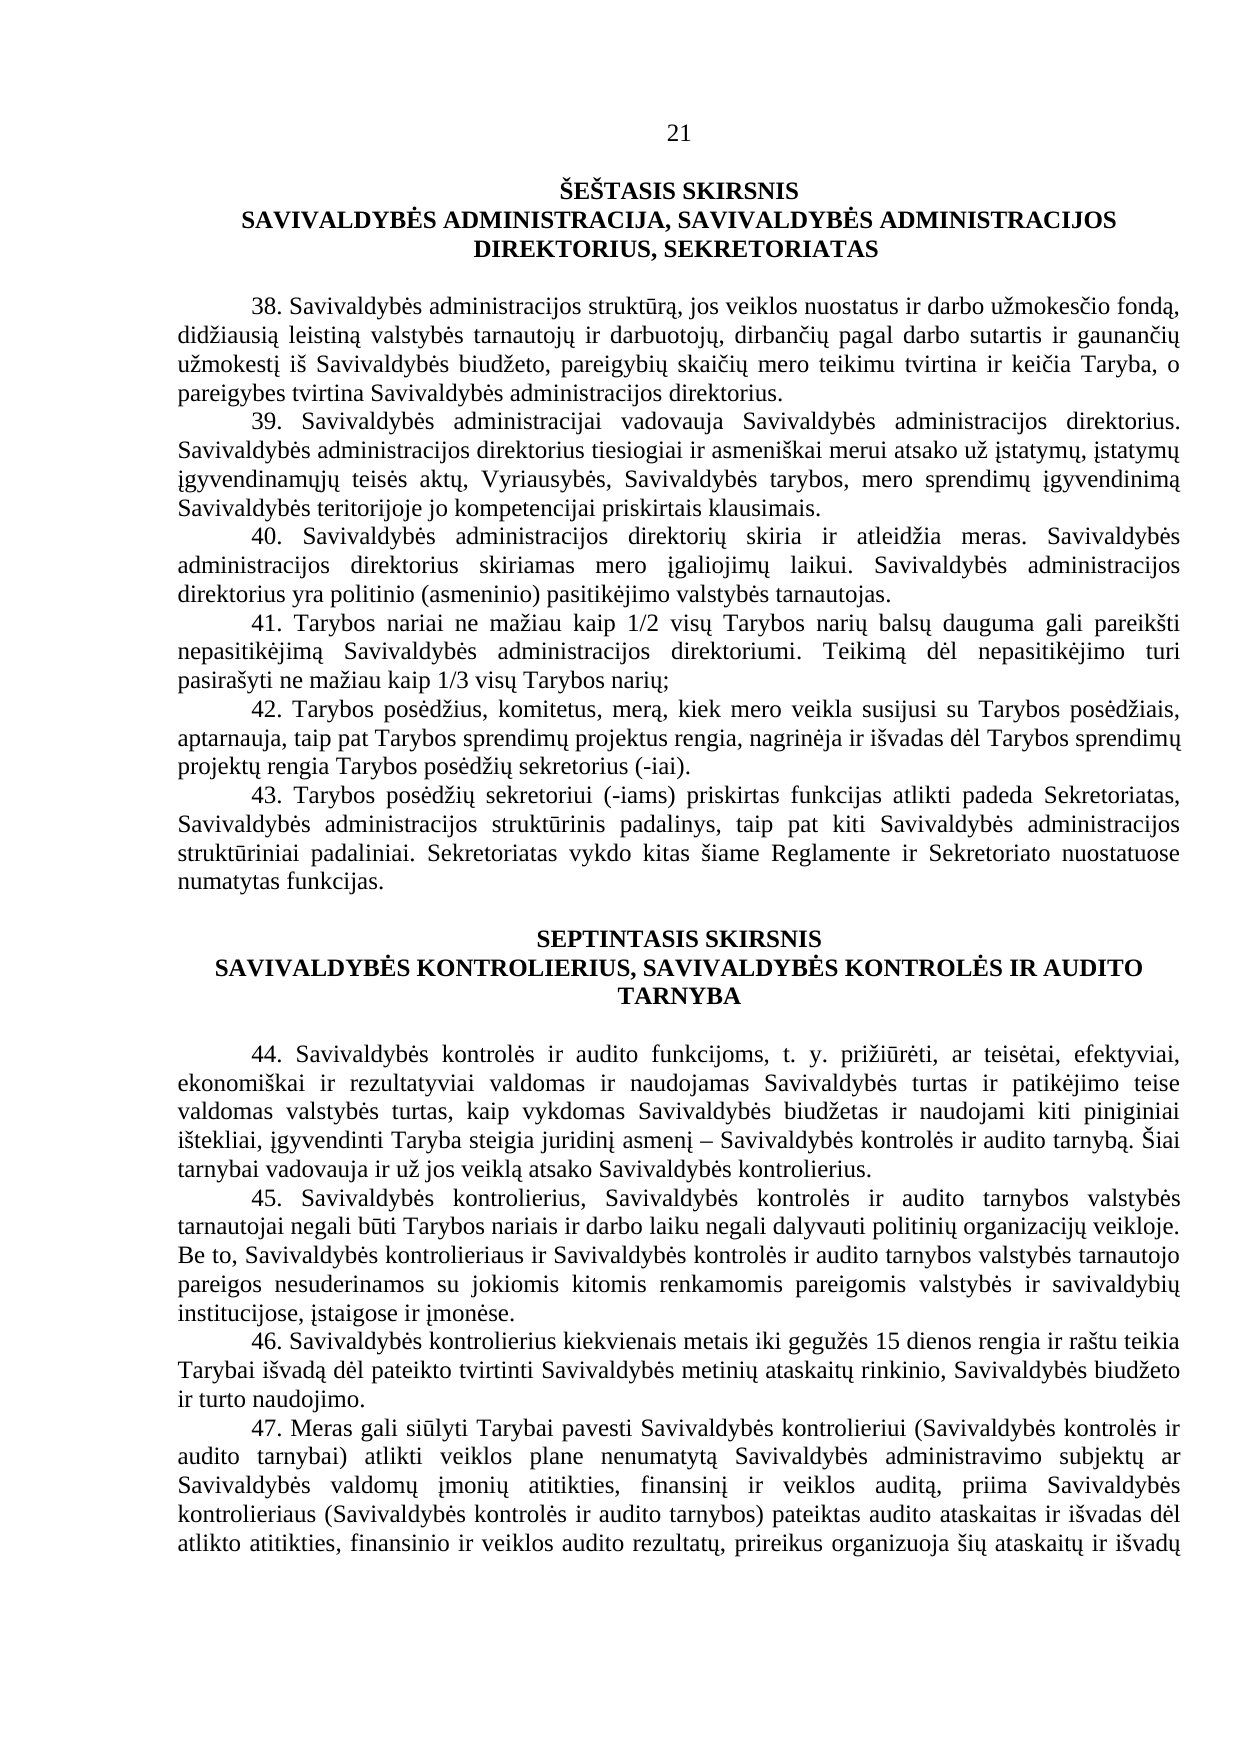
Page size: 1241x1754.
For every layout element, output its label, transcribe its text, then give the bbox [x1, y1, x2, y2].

text SAVIVALDYBĖS ADMINISTRACIJA, SAVIVALDYBĖS ADMINISTRACIJOS DIREKTORIUS, SEKRETORIATAS [177, 205, 1181, 263]
text 44. Savivaldybės kontrolės ir audito funkcijoms, t. y. prižiūrėti, ar teisėtai, efektyviai, ekonomiškai ir rezultatyviai valdomas ir naudojamas Savivaldybės turtas ir patikėjimo teise valdomas valstybės turtas, kaip vykdomas Savivaldybės biudžetas ir naudojami kiti piniginiai ištekliai, įgyvendinti Taryba steigia juridinį asmenį – Savivaldybės kontrolės ir audito tarnybą. Šiai tarnybai vadovauja ir už jos veiklą atsako Savivaldybės kontrolierius. [177, 1039, 1181, 1183]
text 46. Savivaldybės kontrolierius kiekvienais metais iki gegužės 15 dienos rengia ir raštu teikia Tarybai išvadą dėl pateikto tvirtinti Savivaldybės metinių ataskaitų rinkinio, Savivaldybės biudžeto ir turto naudojimo. [177, 1326, 1181, 1413]
text 47. Meras gali siūlyti Tarybai pavesti Savivaldybės kontrolieriui (Savivaldybės kontrolės ir audito tarnybai) atlikti veiklos plane nenumatytą Savivaldybės administravimo subjektų ar Savivaldybės valdomų įmonių atitikties, finansinį ir veiklos auditą, priima Savivaldybės kontrolieriaus (Savivaldybės kontrolės ir audito tarnybos) pateiktas audito ataskaitas ir išvadas dėl atlikto atitikties, finansinio ir veiklos audito rezultatų, prireikus organizuoja šių ataskaitų ir išvadų [177, 1413, 1181, 1556]
text 43. Tarybos posėdžių sekretoriui (-iams) priskirtas funkcijas atlikti padeda Sekretoriatas, Savivaldybės administracijos struktūrinis padalinys, taip pat kiti Savivaldybės administracijos struktūriniai padaliniai. Sekretoriatas vykdo kitas šiame Reglamente ir Sekretoriato nuostatuose numatytas funkcijas. [177, 780, 1181, 895]
text SEPTINTASIS SKIRSNIS [177, 924, 1181, 953]
text 40. Savivaldybės administracijos direktorių skiria ir atleidžia meras. Savivaldybės administracijos direktorius skiriamas mero įgaliojimų laikui. Savivaldybės administracijos direktorius yra politinio (asmeninio) pasitikėjimo valstybės tarnautojas. [177, 521, 1181, 608]
text 42. Tarybos posėdžius, komitetus, merą, kiek mero veikla susijusi su Tarybos posėdžiais, aptarnauja, taip pat Tarybos sprendimų projektus rengia, nagrinėja ir išvadas dėl Tarybos sprendimų projektų rengia Tarybos posėdžių sekretorius (-iai). [177, 694, 1181, 780]
text 45. Savivaldybės kontrolierius, Savivaldybės kontrolės ir audito tarnybos valstybės tarnautojai negali būti Tarybos nariais ir darbo laiku negali dalyvauti politinių organizacijų veikloje. Be to, Savivaldybės kontrolieriaus ir Savivaldybės kontrolės ir audito tarnybos valstybės tarnautojo pareigos nesuderinamos su jokiomis kitomis renkamomis pareigomis valstybės ir savivaldybių institucijose, įstaigose ir įmonėse. [177, 1183, 1181, 1326]
text 39. Savivaldybės administracijai vadovauja Savivaldybės administracijos direktorius. Savivaldybės administracijos direktorius tiesiogiai ir asmeniškai merui atsako už įstatymų, įstatymų įgyvendinamųjų teisės aktų, Vyriausybės, Savivaldybės tarybos, mero sprendimų įgyvendinimą Savivaldybės teritorijoje jo kompetencijai priskirtais klausimais. [177, 406, 1181, 521]
text 41. Tarybos nariai ne mažiau kaip 1/2 visų Tarybos narių balsų dauguma gali pareikšti nepasitikėjimą Savivaldybės administracijos direktoriumi. Teikimą dėl nepasitikėjimo turi pasirašyti ne mažiau kaip 1/3 visų Tarybos narių; [177, 608, 1181, 694]
text ŠEŠTASIS SKIRSNIS [177, 176, 1181, 205]
text SAVIVALDYBĖS KONTROLIERIUS, SAVIVALDYBĖS KONTROLĖS IR AUDITO TARNYBA [177, 953, 1181, 1010]
text 38. Savivaldybės administracijos struktūrą, jos veiklos nuostatus ir darbo užmokesčio fondą, didžiausią leistiną valstybės tarnautojų ir darbuotojų, dirbančių pagal darbo sutartis ir gaunančių užmokestį iš Savivaldybės biudžeto, pareigybių skaičių mero teikimu tvirtina ir keičia Taryba, o pareigybes tvirtina Savivaldybės administracijos direktorius. [177, 291, 1181, 406]
